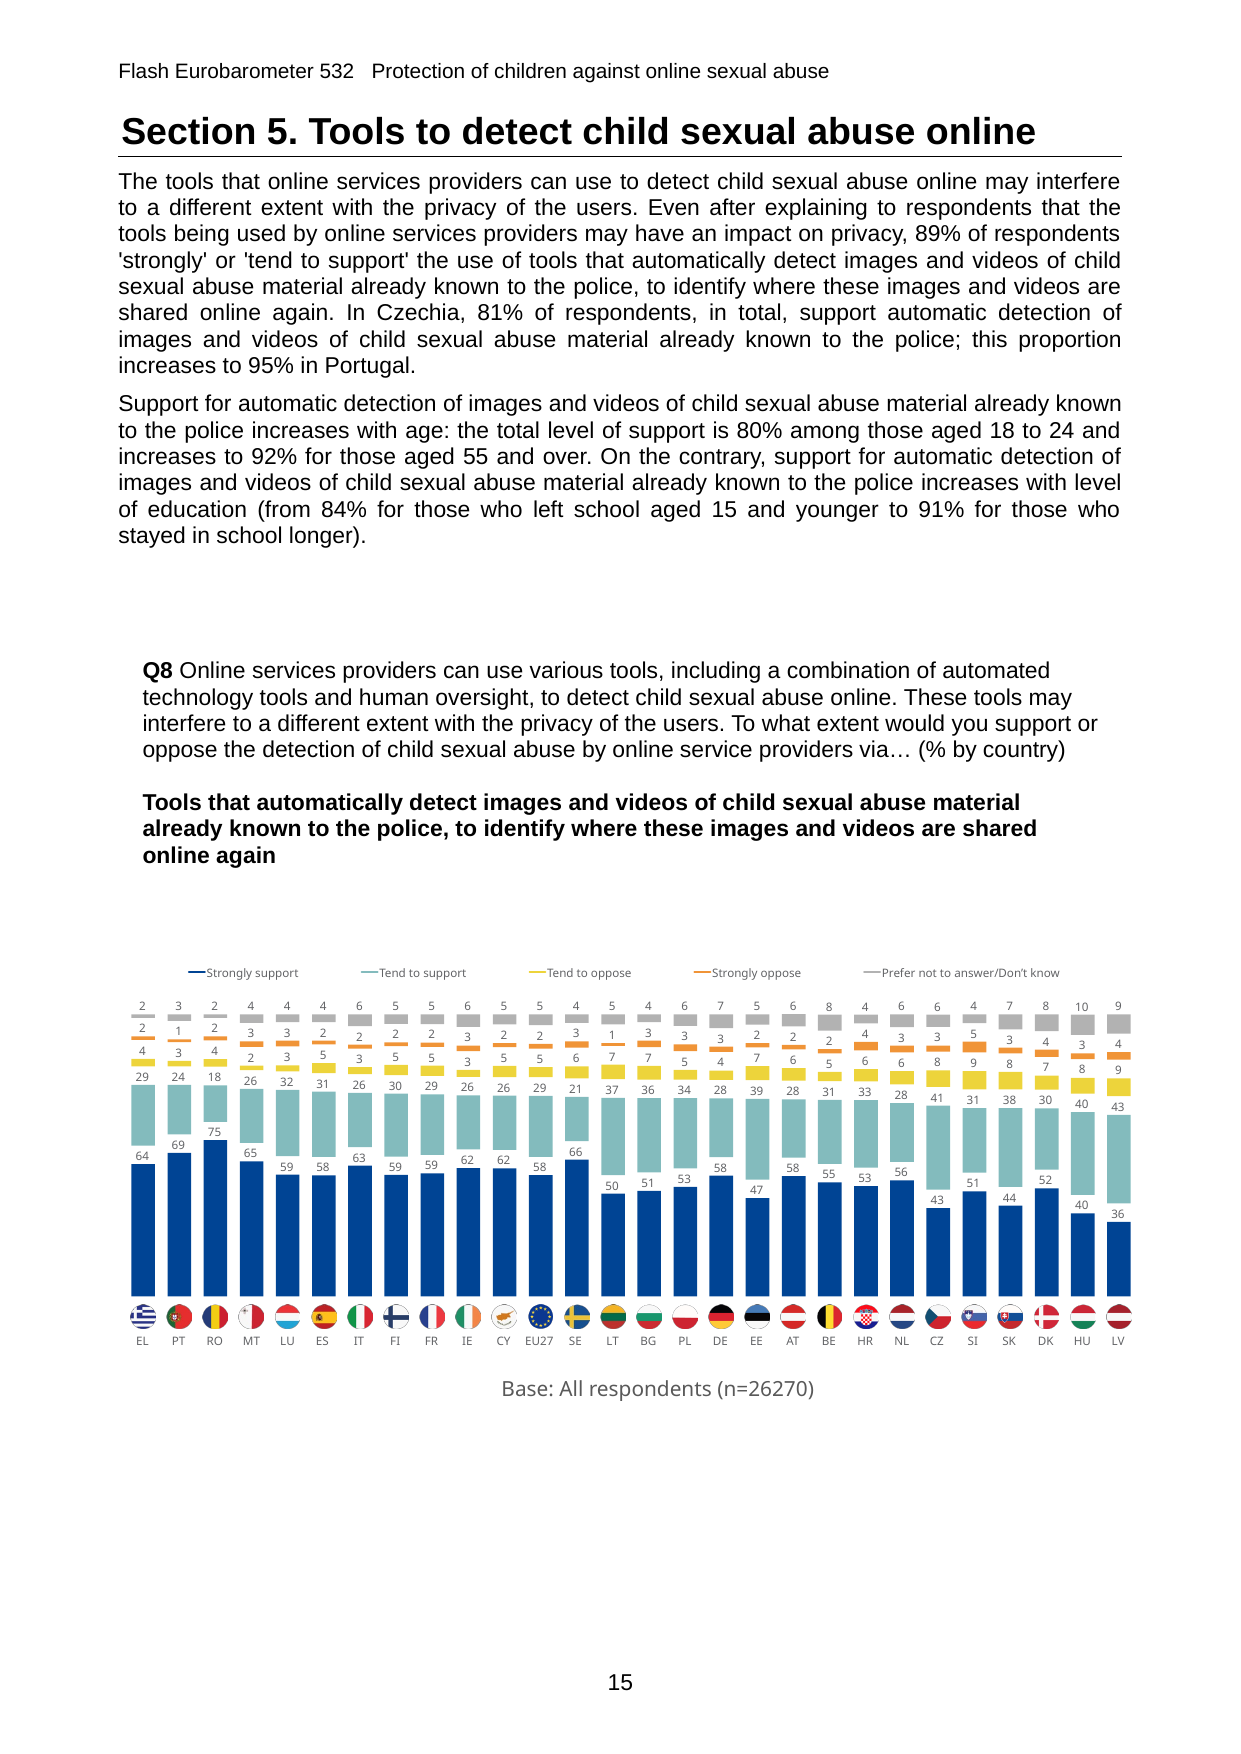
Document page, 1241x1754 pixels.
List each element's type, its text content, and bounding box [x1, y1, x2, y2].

picture [166, 1304, 192, 1329]
picture [528, 1304, 553, 1329]
picture [817, 1304, 842, 1329]
picture [961, 1304, 987, 1329]
picture [347, 1304, 373, 1329]
picture [1034, 1304, 1059, 1329]
picture [853, 1304, 879, 1329]
picture [708, 1304, 734, 1329]
picture [889, 1304, 915, 1329]
picture [672, 1304, 698, 1329]
picture [925, 1304, 951, 1329]
picture [275, 1304, 300, 1329]
picture [238, 1304, 264, 1329]
text The tools that online services providers can use to detect child sexual abuse online may interfere to a different extent with the privacy of the users. Even after explaining to respondents that the tools being used by online services providers may have an impact on privacy, 89% of respondents 'strongly' or 'tend to support' the use of tools that automatically detect images and videos of child sexual abuse material already known to the police, to identify where these images and videos are shared online again. In Czechia, 81% of respondents, in total, support automatic detection of images and videos of child sexual abuse material already known to the police; this proportion increases to 95% in Portugal. [118, 168, 1122, 378]
picture [780, 1304, 806, 1329]
picture [600, 1304, 626, 1329]
picture [491, 1304, 517, 1329]
picture [636, 1304, 662, 1329]
picture [1070, 1304, 1096, 1329]
picture [744, 1304, 770, 1329]
picture [997, 1304, 1023, 1329]
picture [130, 1304, 156, 1329]
text Support for automatic detection of images and videos of child sexual abuse material already known to the police increases with age: the total level of support is 80% among those aged 18 to 24 and increases to 92% for those aged 55 and over. On the contrary, support for automatic detection of images and videos of child sexual abuse material already known to the police increases with level of education (from 84% for those who left school aged 15 and younger to 91% for those who stayed in school longer). [118, 390, 1122, 548]
picture [564, 1304, 590, 1329]
picture [202, 1304, 228, 1329]
picture [311, 1304, 337, 1329]
picture [1106, 1304, 1132, 1329]
picture [455, 1304, 481, 1329]
picture [383, 1304, 409, 1329]
picture [419, 1304, 445, 1329]
subtitle Section 5. Tools to detect child sexual abuse online [118, 107, 1122, 156]
